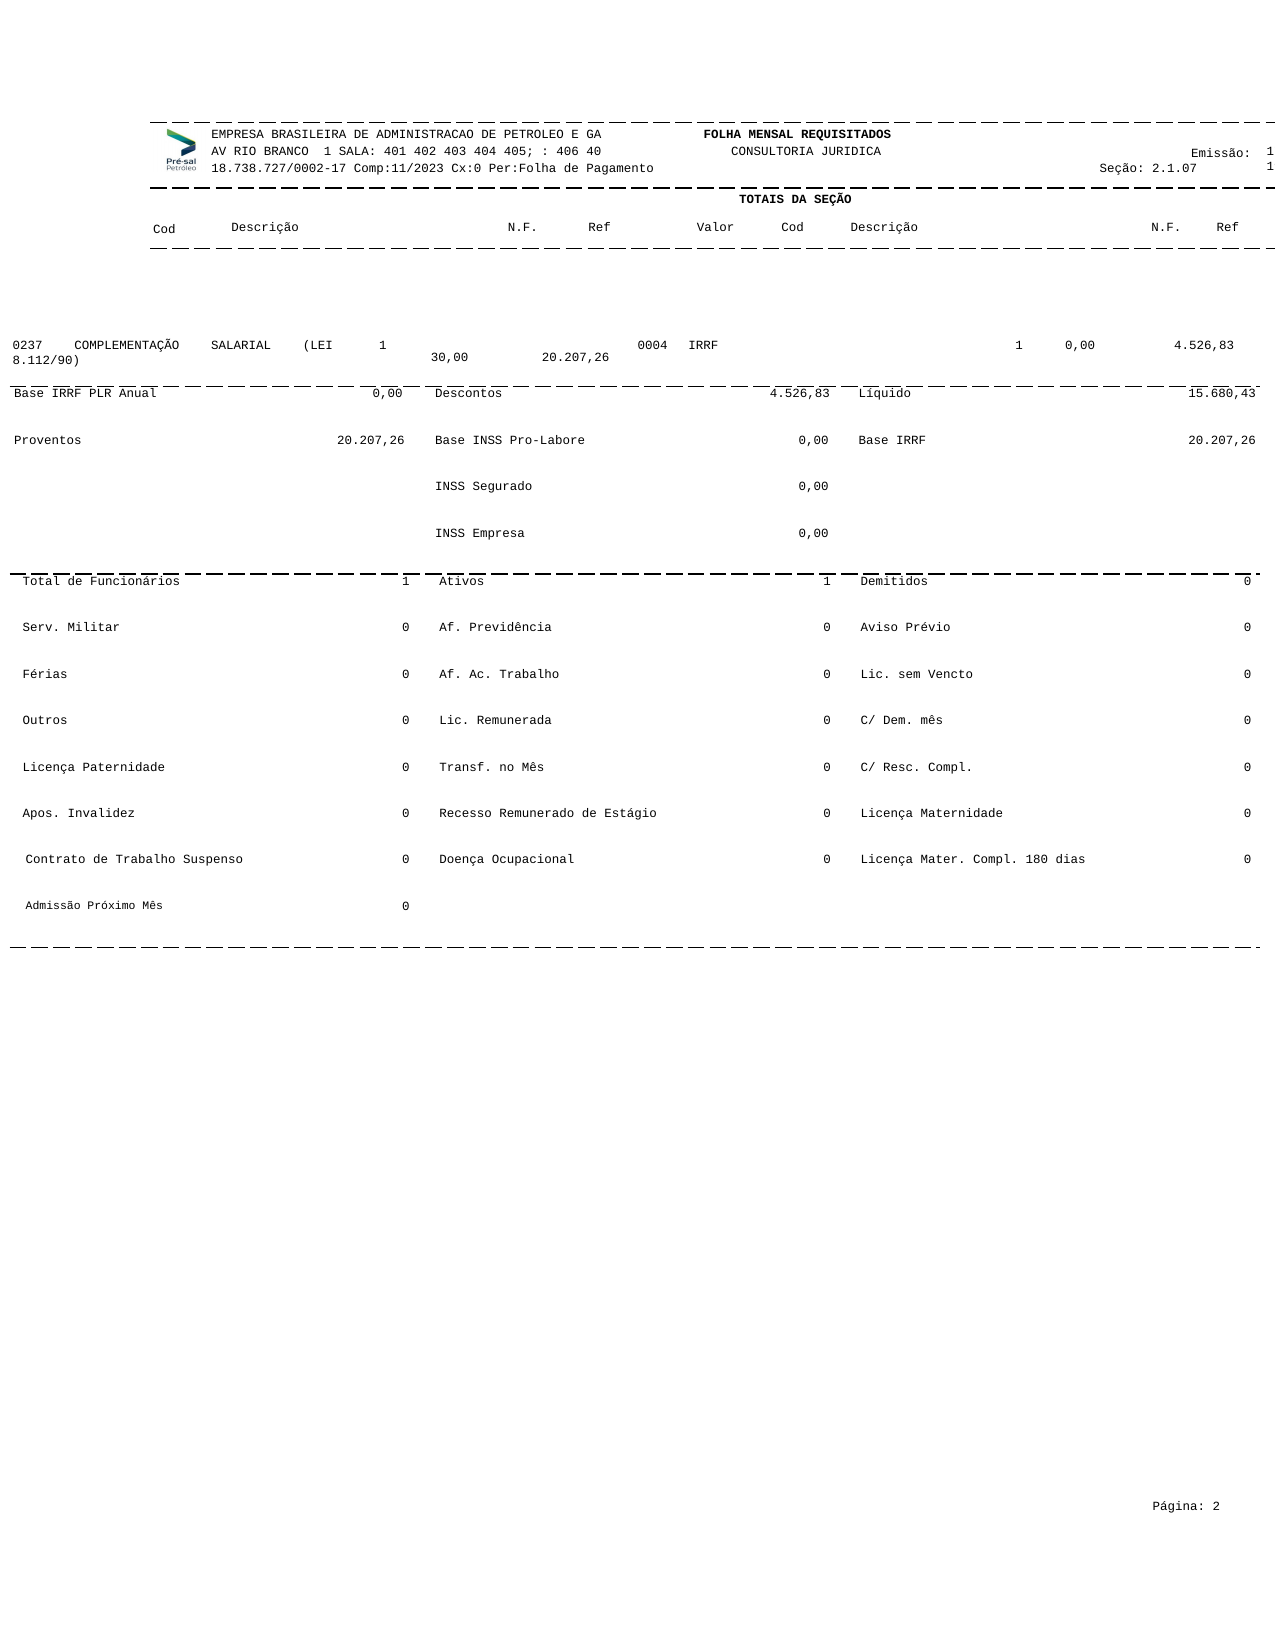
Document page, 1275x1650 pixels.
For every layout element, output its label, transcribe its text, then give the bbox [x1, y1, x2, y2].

table_cell [638, 527, 688, 573]
table_cell Líquido [858, 386, 1065, 434]
table_header 0,00 [1065, 339, 1174, 386]
table_cell [1065, 386, 1174, 434]
table_cell Contrato de Trabalho Suspenso [10, 854, 337, 900]
table_cell [688, 714, 769, 761]
table_cell Lic. Remunerada [430, 714, 637, 761]
table_cell 0 [770, 714, 858, 761]
table_cell 1 [770, 573, 858, 621]
table_cell 0,00 [337, 386, 430, 434]
table_cell Doença Ocupacional [430, 854, 688, 900]
table_cell Licença Paternidade [10, 761, 337, 807]
table_cell [638, 480, 688, 527]
table_cell Descrição N.F. Ref [211, 187, 697, 248]
table_cell [10, 527, 337, 573]
table_cell 20.207,26 [337, 434, 430, 480]
table_cell [688, 480, 769, 527]
table_cell 0 [1174, 854, 1259, 900]
table_cell [638, 621, 688, 668]
table_cell Licença Mater. Compl. 180 dias [858, 854, 1174, 900]
table_cell C/ Resc. Compl. [858, 761, 1065, 807]
table_cell 0 [770, 668, 858, 714]
table_cell [688, 621, 769, 668]
table_cell 0 [1174, 621, 1259, 668]
table_cell 20.207,26 [1174, 434, 1259, 480]
table_cell [638, 386, 688, 434]
table_cell 0 [337, 621, 430, 668]
table_cell [638, 573, 688, 621]
table_cell 0,00 [770, 527, 858, 573]
table_cell INSS Empresa [430, 527, 637, 573]
table_cell Licença Maternidade [858, 807, 1065, 853]
table_cell 0 [337, 668, 430, 714]
table_cell TOTAIS DA SEÇÃO Valor Cod Descrição [697, 187, 1099, 248]
table_cell 15.680,43 [1174, 386, 1259, 434]
table_cell 0 [770, 761, 858, 807]
table_cell [688, 434, 769, 480]
table_cell [688, 900, 769, 946]
table_header 0004 [638, 339, 688, 386]
table_cell 4.526,83 [770, 386, 858, 434]
table_cell [1174, 527, 1259, 573]
table_cell 0 [337, 900, 430, 946]
table_cell [688, 854, 769, 900]
table_cell [688, 761, 769, 807]
table_cell 0 [770, 854, 858, 900]
table_cell 0 [337, 854, 430, 900]
table_cell [1065, 434, 1174, 480]
table_cell Total de Funcionários [10, 573, 337, 621]
table_cell [10, 480, 337, 527]
table_cell 0 [1174, 668, 1259, 714]
table_cell [688, 668, 769, 714]
table_cell Lic. sem Vencto [858, 668, 1065, 714]
table_cell [638, 761, 688, 807]
table_cell [638, 434, 688, 480]
table_cell [688, 386, 769, 434]
table_cell 0,00 [770, 434, 858, 480]
table_cell 1 [337, 573, 430, 621]
table_cell 0 [770, 621, 858, 668]
table_cell [1174, 480, 1259, 527]
table_cell Proventos [10, 434, 337, 480]
table_cell 0 [337, 761, 430, 807]
table_header Emissão: Seção: 2.1.07 [1099, 122, 1266, 187]
table_header 30,00 20.207,26 [430, 339, 637, 386]
table_cell [688, 527, 769, 573]
table_cell 0 [770, 807, 858, 853]
table_cell 0 [1174, 761, 1259, 807]
table_header [770, 339, 858, 386]
table_cell 0 [337, 807, 430, 853]
table_cell 0 [1174, 573, 1259, 621]
table_cell [1065, 527, 1174, 573]
table_cell [638, 714, 688, 761]
table_header 1 [858, 339, 1065, 386]
table_cell [638, 668, 688, 714]
table_cell Outros [10, 714, 337, 761]
table_cell Descontos [430, 386, 637, 434]
table_cell Cod [150, 187, 211, 248]
table_cell Apos. Invalidez [10, 807, 337, 853]
table_cell [688, 573, 769, 621]
table_cell [1065, 761, 1174, 807]
table_header IRRF [688, 339, 769, 386]
table_cell [858, 900, 1174, 946]
table_cell Af. Ac. Trabalho [430, 668, 637, 714]
table_cell [1065, 668, 1174, 714]
table_cell Serv. Militar [10, 621, 337, 668]
table_cell 0 [1174, 807, 1259, 853]
table_cell Admissão Próximo Mês [10, 900, 337, 946]
table_header EMPRESA BRASILEIRA DE ADMINISTRACAO DE PETROLEO E GA AV RIO BRANCO 1 SALA: 401 402 403 404 405; : 406 40 18.738.727/0002-17 Comp:11/2023 Cx:0 Per:Folha de Pagamento [211, 122, 697, 187]
table_header 4.526,83 [1174, 339, 1259, 386]
table_cell 0 [337, 714, 430, 761]
table_cell [430, 900, 688, 946]
table_cell Transf. no Mês [430, 761, 637, 807]
table_header [150, 122, 211, 187]
table_header FOLHA MENSAL REQUISITADOS CONSULTORIA JURIDICA [697, 122, 1099, 187]
table_cell [1065, 480, 1174, 527]
table_cell [770, 900, 858, 946]
table_cell Aviso Prévio [858, 621, 1065, 668]
table_cell INSS Segurado [430, 480, 637, 527]
table_header 1 [337, 339, 430, 386]
table_cell Férias [10, 668, 337, 714]
table_cell N.F. Ref [1099, 187, 1266, 248]
table_cell [1065, 621, 1174, 668]
table_cell Recesso Remunerado de Estágio [430, 807, 688, 853]
table_cell 0 [1174, 714, 1259, 761]
table_cell Af. Previdência [430, 621, 637, 668]
table_cell 0,00 [770, 480, 858, 527]
table_cell Ativos [430, 573, 637, 621]
table_cell [858, 527, 1065, 573]
table_cell [1065, 573, 1174, 621]
table_cell [1065, 807, 1174, 853]
table_cell [1174, 900, 1259, 946]
table_cell Valor [1266, 189, 1275, 248]
table_cell Base IRRF [858, 434, 1065, 480]
table_cell Base INSS Pro-Labore [430, 434, 637, 480]
table_cell [858, 480, 1065, 527]
table_cell [688, 807, 769, 853]
table_header 0237 COMPLEMENTAÇÃO SALARIAL (LEI 8.112/90) [10, 339, 337, 386]
table_cell [337, 480, 430, 527]
table_cell C/ Dem. mês [858, 714, 1065, 761]
table_cell [337, 527, 430, 573]
table_cell [1065, 714, 1174, 761]
table_cell Demitidos [858, 573, 1065, 621]
table_cell Base IRRF PLR Anual [10, 386, 337, 434]
